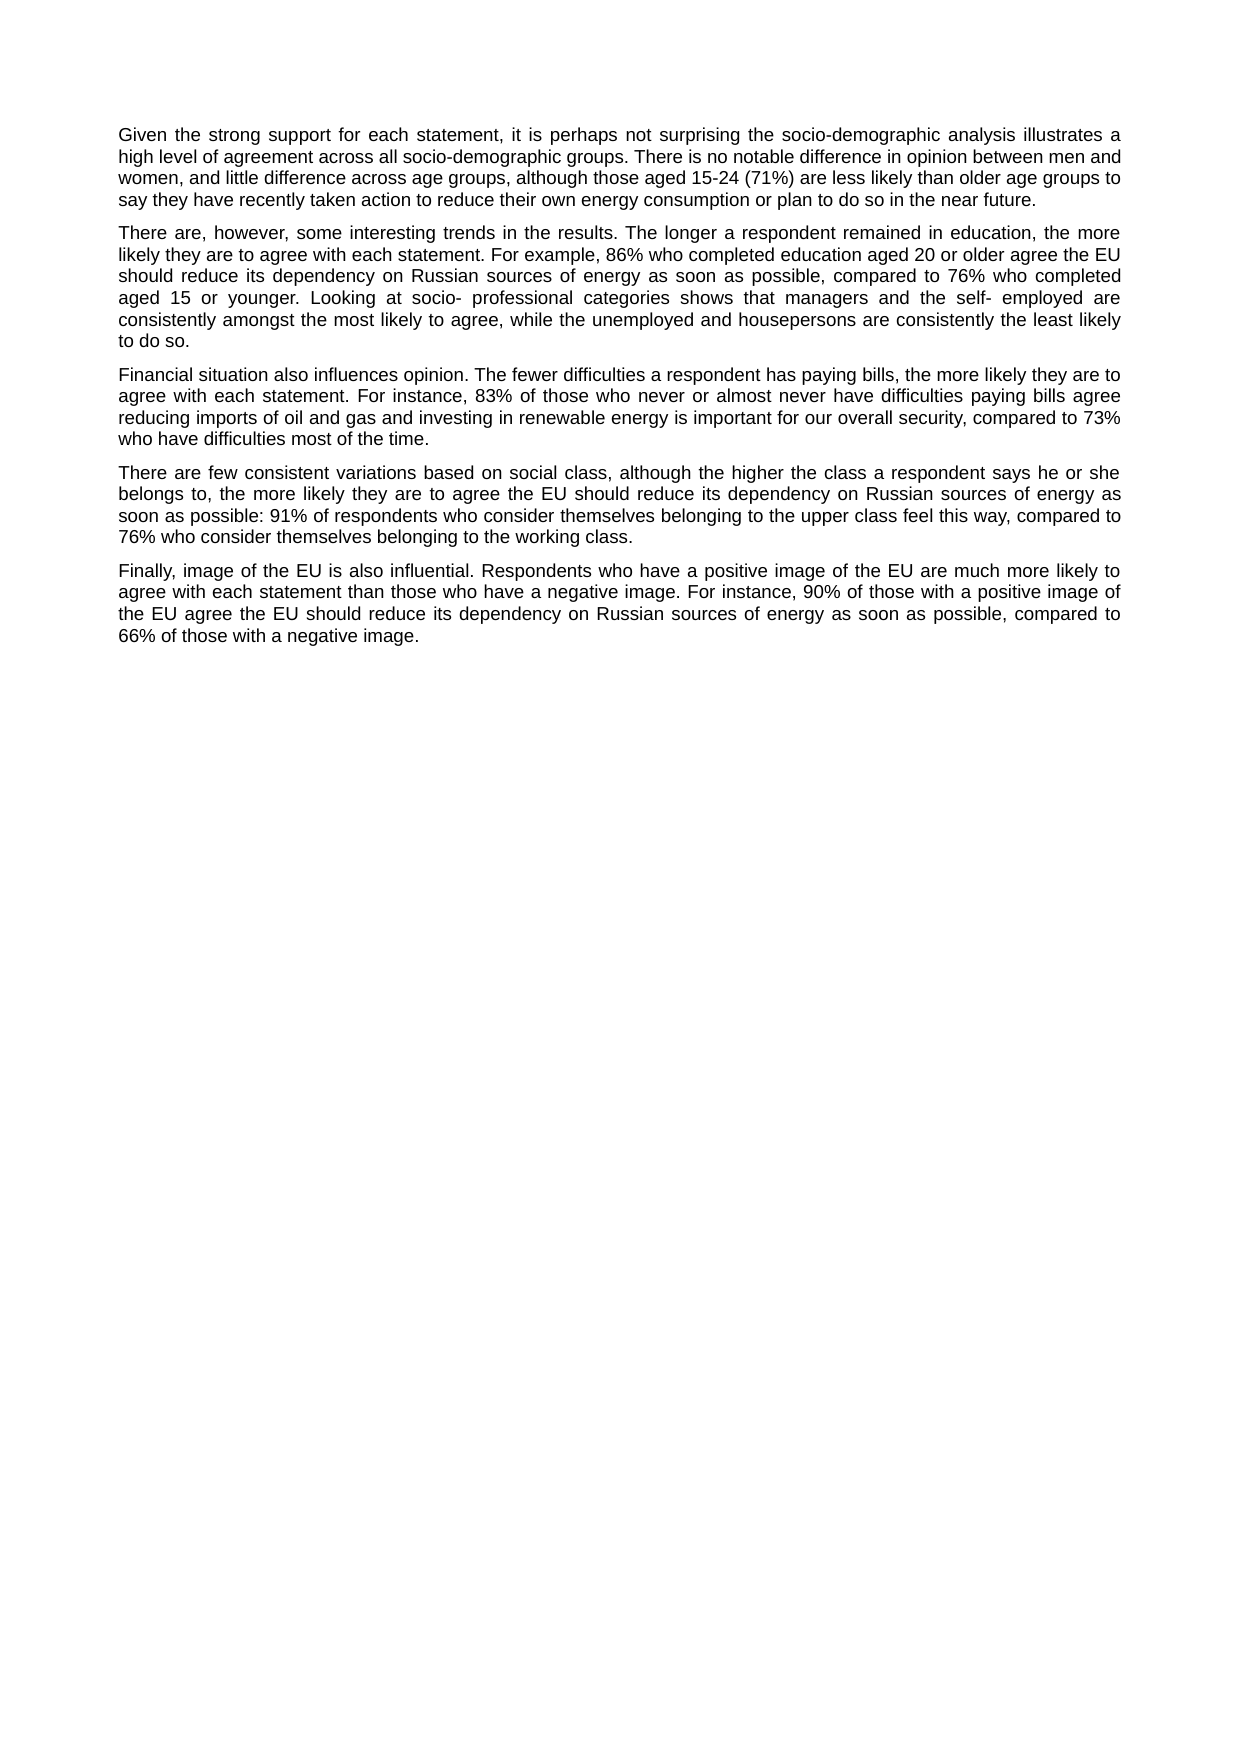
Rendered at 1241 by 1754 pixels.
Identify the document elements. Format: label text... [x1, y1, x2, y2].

text Finally, image of the EU is also influential. Respondents who have a positive image of the EU are much more likely to agree with each statement than those who have a negative image. For instance, 90% of those with a positive image of the EU agree the EU should reduce its dependency on Russian sources of energy as soon as possible, compared to 66% of those with a negative image. [118, 560, 1122, 646]
text There are, however, some interesting trends in the results. The longer a respondent remained in education, the more likely they are to agree with each statement. For example, 86% who completed education aged 20 or older agree the EU should reduce its dependency on Russian sources of energy as soon as possible, compared to 76% who completed aged 15 or younger. Looking at socio- professional categories shows that managers and the self- employed are consistently amongst the most likely to agree, while the unemployed and housepersons are consistently the least likely to do so. [118, 222, 1122, 352]
text There are few consistent variations based on social class, although the higher the class a respondent says he or she belongs to, the more likely they are to agree the EU should reduce its dependency on Russian sources of energy as soon as possible: 91% of respondents who consider themselves belonging to the upper class feel this way, compared to 76% who consider themselves belonging to the working class. [118, 462, 1122, 548]
text Financial situation also influences opinion. The fewer difficulties a respondent has paying bills, the more likely they are to agree with each statement. For instance, 83% of those who never or almost never have difficulties paying bills agree reducing imports of oil and gas and investing in renewable energy is important for our overall security, compared to 73% who have difficulties most of the time. [118, 363, 1122, 450]
text Given the strong support for each statement, it is perhaps not surprising the socio-demographic analysis illustrates a high level of agreement across all socio-demographic groups. There is no notable difference in opinion between men and women, and little difference across age groups, although those aged 15-24 (71%) are less likely than older age groups to say they have recently taken action to reduce their own energy consumption or plan to do so in the near future. [118, 124, 1122, 210]
